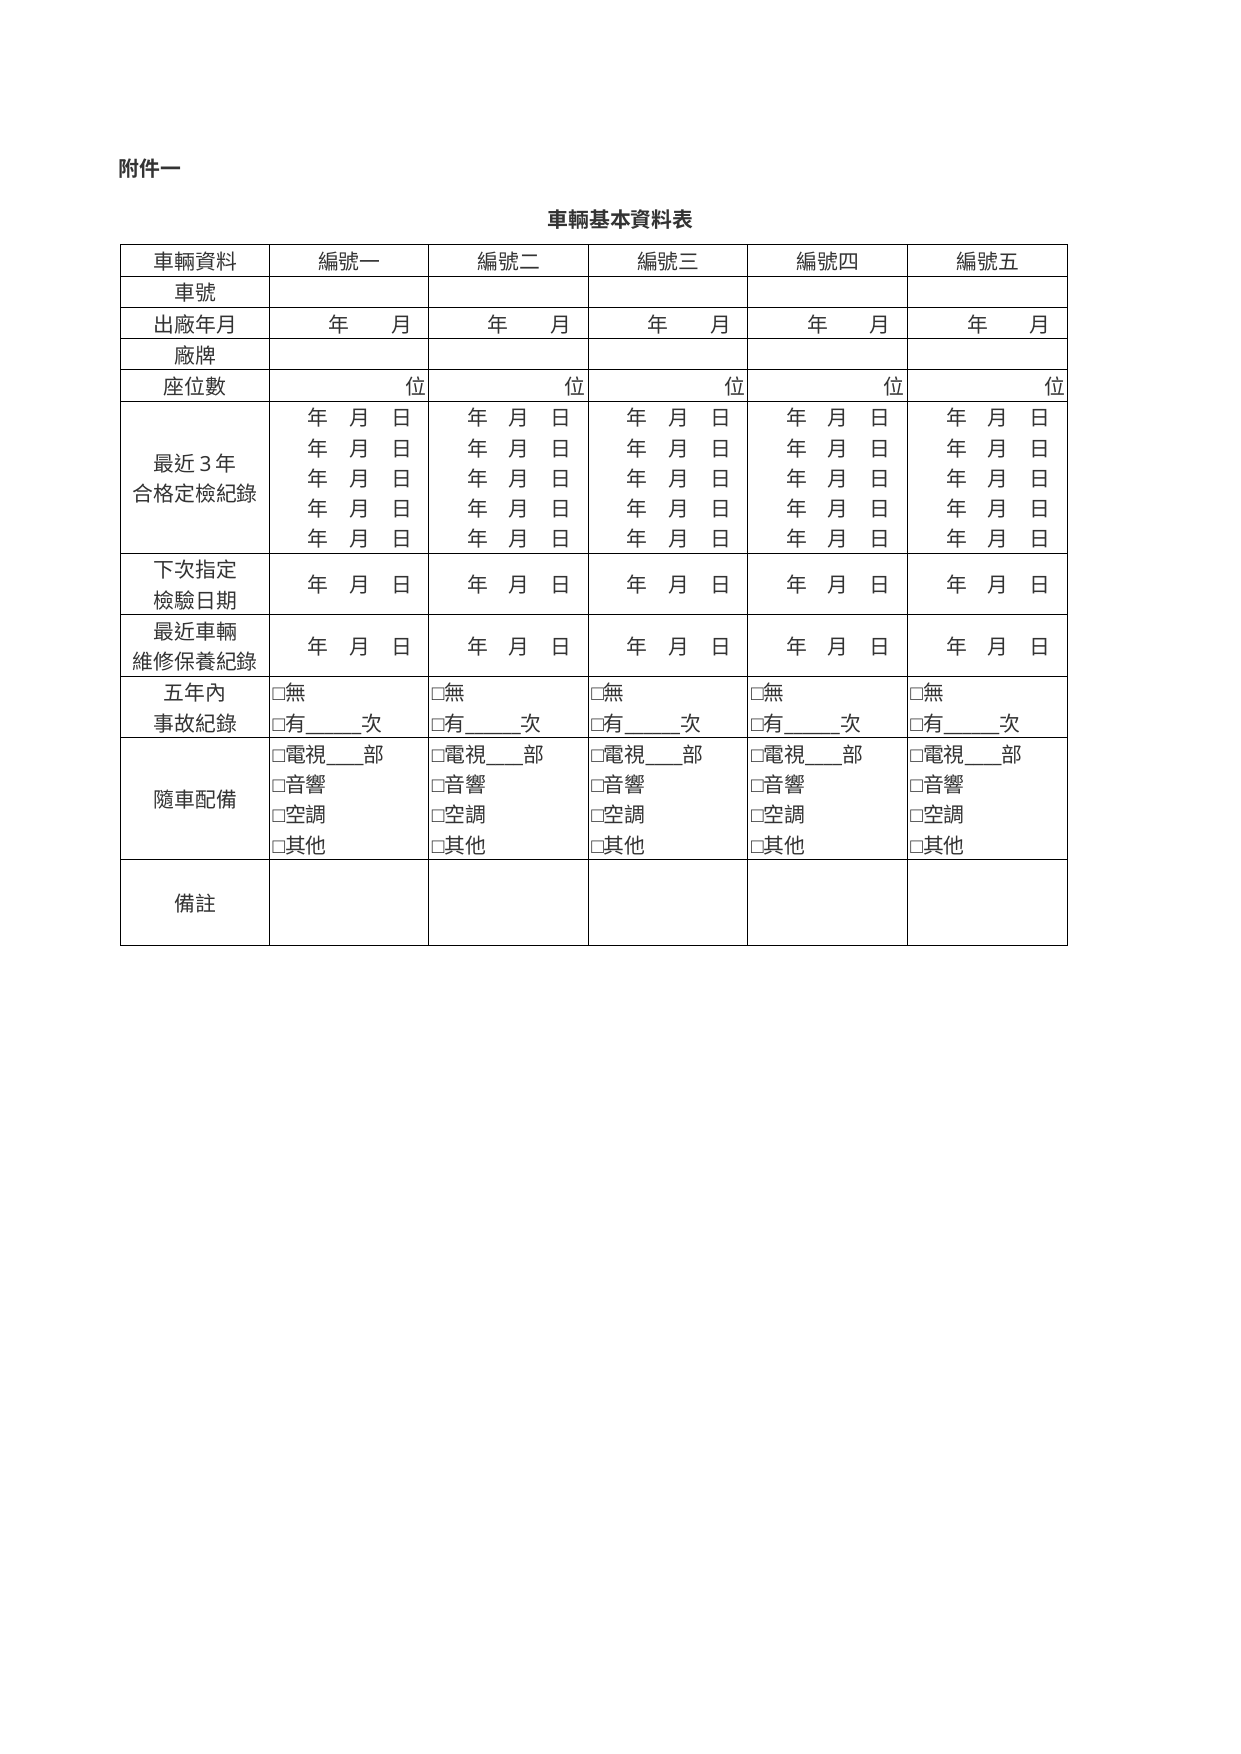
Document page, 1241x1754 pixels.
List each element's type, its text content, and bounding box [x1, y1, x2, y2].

table_cell 位 [429, 370, 588, 401]
table_cell 年 月 日 [908, 615, 1067, 676]
table_cell 年 月 日 年 月 日 年 月 日 年 月 日 年 月 日 [270, 402, 428, 553]
text 車輛基本資料表 [118, 204, 1122, 234]
table_cell 年 月 日 年 月 日 年 月 日 年 月 日 年 月 日 [589, 402, 747, 553]
table_cell 出廠年月 [121, 308, 269, 338]
table_cell 年 月 日 年 月 日 年 月 日 年 月 日 年 月 日 [908, 402, 1067, 553]
table_cell 年 月 日 [748, 615, 907, 676]
table_cell 年 月 [908, 308, 1067, 338]
table_cell [589, 277, 747, 307]
table_cell [748, 860, 907, 945]
table_header 編號一 [270, 245, 428, 276]
table_cell [270, 277, 428, 307]
table_cell 備註 [121, 860, 269, 945]
table_cell □無 □有______次 [270, 677, 428, 737]
table_cell 位 [748, 370, 907, 401]
table_cell 年 月 日 年 月 日 年 月 日 年 月 日 年 月 日 [429, 402, 588, 553]
table_cell 年 月 日 [270, 554, 428, 614]
table_cell 年 月 日 [589, 615, 747, 676]
table_cell 座位數 [121, 370, 269, 401]
table_cell [429, 277, 588, 307]
table_cell 位 [270, 370, 428, 401]
table_cell □無 □有______次 [589, 677, 747, 737]
table_cell [908, 860, 1067, 945]
table_cell □無 □有______次 [908, 677, 1067, 737]
table_cell [589, 860, 747, 945]
text 附件一 [118, 153, 1122, 183]
table_cell 位 [908, 370, 1067, 401]
table_cell [270, 860, 428, 945]
table_cell 下次指定 檢驗日期 [121, 554, 269, 614]
table_cell [908, 339, 1067, 369]
table_cell □電視____部 □音響 □空調 □其他 [908, 738, 1067, 859]
table_cell □無 □有______次 [748, 677, 907, 737]
table_cell 年 月 日 年 月 日 年 月 日 年 月 日 年 月 日 [748, 402, 907, 553]
table_header 編號三 [589, 245, 747, 276]
table_cell 年 月 日 [748, 554, 907, 614]
table_cell 年 月 日 [429, 554, 588, 614]
table_cell □電視____部 □音響 □空調 □其他 [589, 738, 747, 859]
table_cell 年 月 [748, 308, 907, 338]
table_cell 位 [589, 370, 747, 401]
table_cell 年 月 日 [908, 554, 1067, 614]
table_header 編號二 [429, 245, 588, 276]
table_cell 最近3年 合格定檢紀錄 [121, 402, 269, 553]
table_cell 五年內 事故紀錄 [121, 677, 269, 737]
table_cell □電視____部 □音響 □空調 □其他 [748, 738, 907, 859]
table_cell 最近車輛 維修保養紀錄 [121, 615, 269, 676]
table_cell 年 月 [270, 308, 428, 338]
table_cell [589, 339, 747, 369]
table_header 車輛資料 [121, 245, 269, 276]
table_cell 年 月 日 [429, 615, 588, 676]
table_cell □電視____部 □音響 □空調 □其他 [429, 738, 588, 859]
table_cell [429, 860, 588, 945]
table_cell 車號 [121, 277, 269, 307]
table_cell □電視____部 □音響 □空調 □其他 [270, 738, 428, 859]
table_cell [748, 339, 907, 369]
table_cell □無 □有______次 [429, 677, 588, 737]
table_cell [748, 277, 907, 307]
table_cell 年 月 日 [589, 554, 747, 614]
table_header 編號五 [908, 245, 1067, 276]
table_cell [429, 339, 588, 369]
table_cell 隨車配備 [121, 738, 269, 859]
table_cell 廠牌 [121, 339, 269, 369]
table_cell [908, 277, 1067, 307]
table_cell 年 月 [429, 308, 588, 338]
table_cell 年 月 日 [270, 615, 428, 676]
table_header 編號四 [748, 245, 907, 276]
table_cell 年 月 [589, 308, 747, 338]
table_cell [270, 339, 428, 369]
